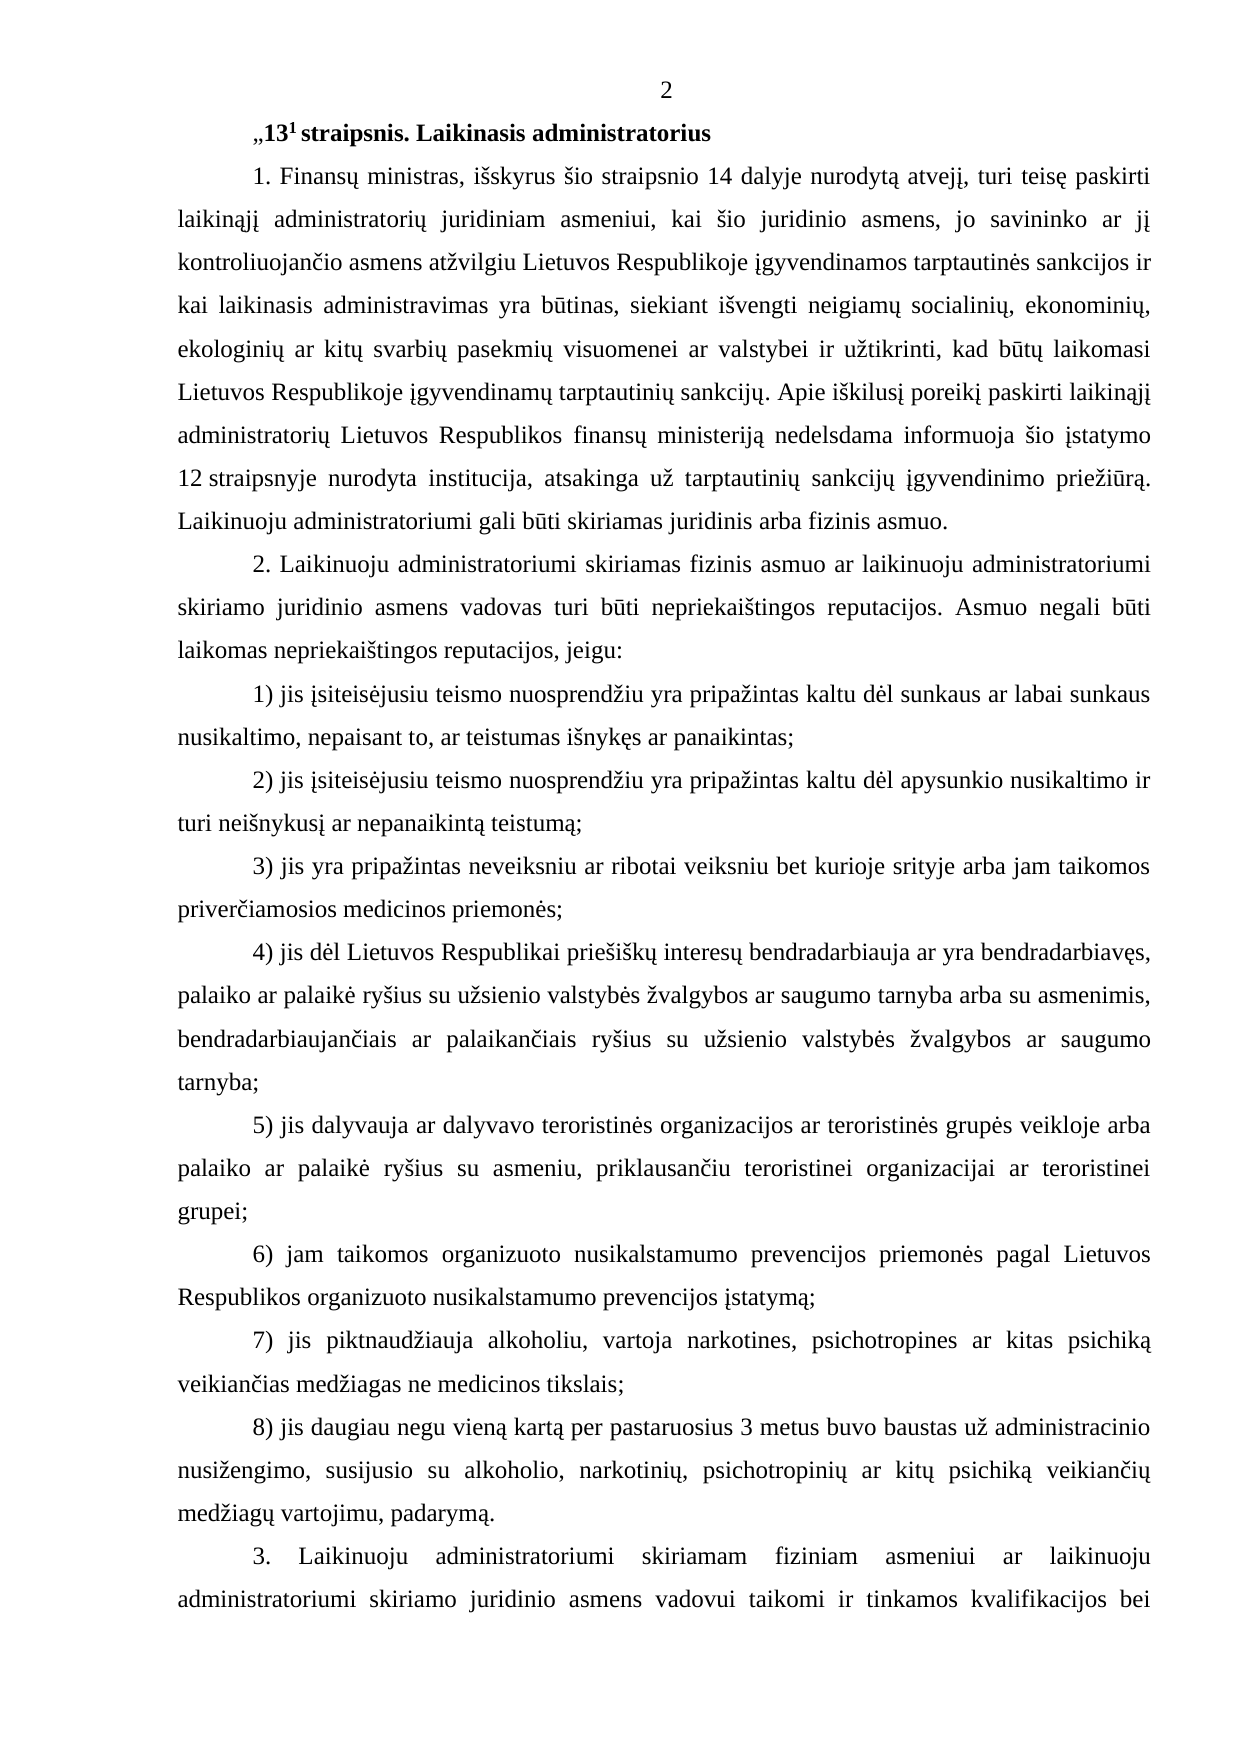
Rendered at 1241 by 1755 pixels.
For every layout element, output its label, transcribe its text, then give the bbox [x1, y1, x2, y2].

text 3. Laikinuoju administratoriumi skiriamam fiziniam asmeniui ar laikinuoju administratoriumi skiriamo juridinio asmens vadovui taikomi ir tinkamos kvalifikacijos bei [177, 1541, 1152, 1613]
text 2) jis įsiteisėjusiu teismo nuosprendžiu yra pripažintas kaltu dėl apysunkio nusikaltimo ir turi neišnykusį ar nepanaikintą teistumą; [177, 765, 1152, 837]
text 2. Laikinuoju administratoriumi skiriamas fizinis asmuo ar laikinuoju administratoriumi skiriamo juridinio asmens vadovas turi būti nepriekaištingos reputacijos. Asmuo negali būti laikomas nepriekaištingos reputacijos, jeigu: [177, 549, 1152, 664]
text 1. Finansų ministras, išskyrus šio straipsnio 14 dalyje nurodytą atvejį, turi teisę paskirti laikinąjį administratorių juridiniam asmeniui, kai šio juridinio asmens, jo savininko ar jį kontroliuojančio asmens atžvilgiu Lietuvos Respublikoje įgyvendinamos tarptautinės sankcijos ir kai laikinasis administravimas yra būtinas, siekiant išvengti neigiamų socialinių, ekonominių, ekologinių ar kitų svarbių pasekmių visuomenei ar valstybei ir užtikrinti, kad būtų laikomasi Lietuvos Respublikoje įgyvendinamų tarptautinių sankcijų. Apie iškilusį poreikį paskirti laikinąjį administratorių Lietuvos Respublikos finansų ministeriją nedelsdama informuoja šio įstatymo 12 straipsnyje nurodyta institucija, atsakinga už tarptautinių sankcijų įgyvendinimo priežiūrą. Laikinuoju administratoriumi gali būti skiriamas juridinis arba fizinis asmuo. [177, 161, 1152, 535]
text 3) jis yra pripažintas neveiksniu ar ribotai veiksniu bet kurioje srityje arba jam taikomos priverčiamosios medicinos priemonės; [177, 851, 1152, 923]
text 1) jis įsiteisėjusiu teismo nuosprendžiu yra pripažintas kaltu dėl sunkaus ar labai sunkaus nusikaltimo, nepaisant to, ar teistumas išnykęs ar panaikintas; [177, 679, 1152, 751]
text „131 straipsnis. Laikinasis administratorius [177, 118, 1152, 147]
text 5) jis dalyvauja ar dalyvavo teroristinės organizacijos ar teroristinės grupės veikloje arba palaiko ar palaikė ryšius su asmeniu, priklausančiu teroristinei organizacijai ar teroristinei grupei; [177, 1110, 1152, 1225]
text 6) jam taikomos organizuoto nusikalstamumo prevencijos priemonės pagal Lietuvos Respublikos organizuoto nusikalstamumo prevencijos įstatymą; [177, 1239, 1152, 1311]
text 4) jis dėl Lietuvos Respublikai priešiškų interesų bendradarbiauja ar yra bendradarbiavęs, palaiko ar palaikė ryšius su užsienio valstybės žvalgybos ar saugumo tarnyba arba su asmenimis, bendradarbiaujančiais ar palaikančiais ryšius su užsienio valstybės žvalgybos ar saugumo tarnyba; [177, 937, 1152, 1096]
text 8) jis daugiau negu vieną kartą per pastaruosius 3 metus buvo baustas už administracinio nusižengimo, susijusio su alkoholio, narkotinių, psichotropinių ar kitų psichiką veikiančių medžiagų vartojimu, padarymą. [177, 1412, 1152, 1527]
text 7) jis piktnaudžiauja alkoholiu, vartoja narkotines, psichotropines ar kitas psichiką veikiančias medžiagas ne medicinos tikslais; [177, 1326, 1152, 1397]
